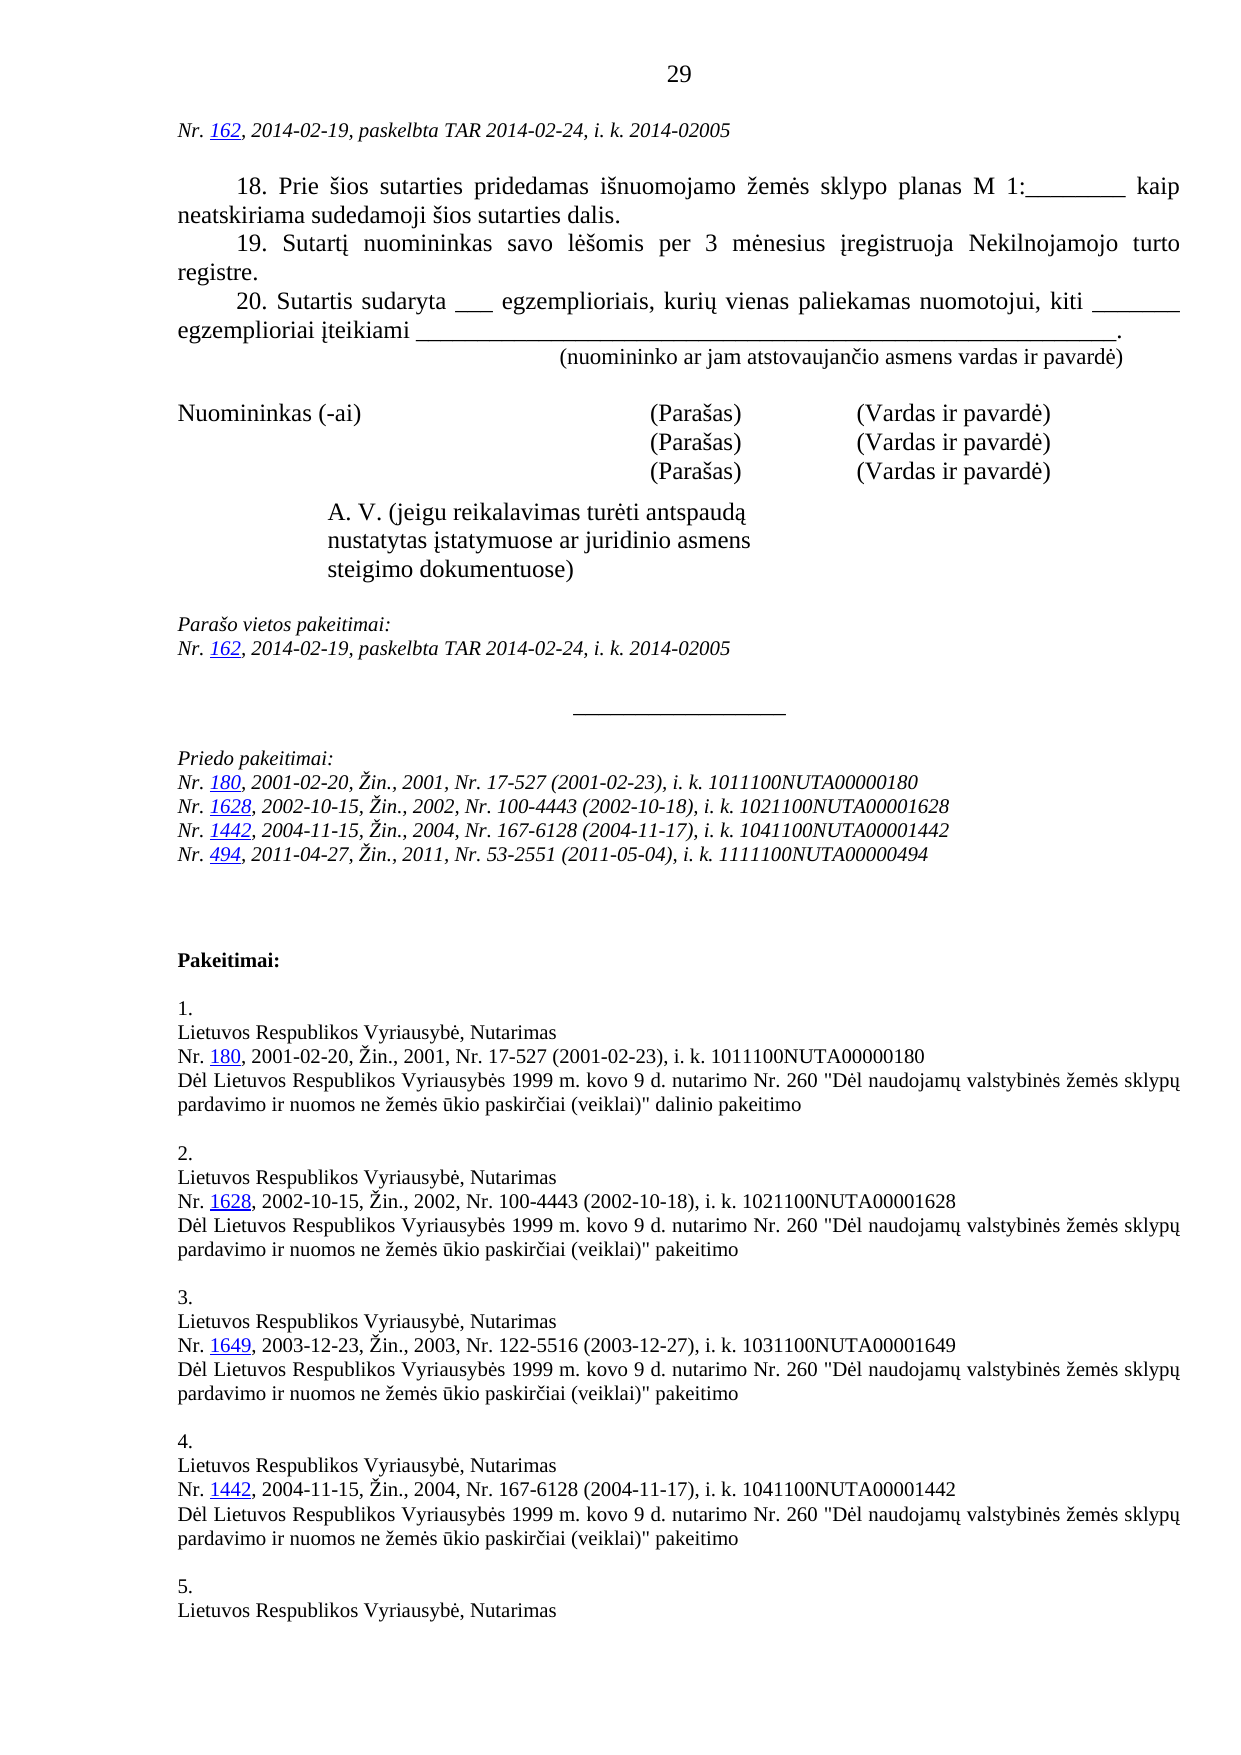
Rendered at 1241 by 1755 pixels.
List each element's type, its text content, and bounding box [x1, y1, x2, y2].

text Nr. 494, 2011-04-27, Žin., 2011, Nr. 53-2551 (2011-05-04), i. k. 1111100NUTA00000494 [177, 842, 1181, 866]
text (Parašas) (Vardas ir pavardė) [177, 456, 1181, 485]
text Priedo pakeitimai: [177, 746, 1181, 770]
text Nr. 180, 2001-02-20, Žin., 2001, Nr. 17-527 (2001-02-23), i. k. 1011100NUTA00000180 [177, 770, 1181, 794]
text steigimo dokumentuose) [252, 554, 1181, 583]
text A. V. (jeigu reikalavimas turėti antspaudą [252, 497, 1181, 526]
text nustatytas įstatymuose ar juridinio asmens [252, 526, 1181, 554]
text Nr. 180, 2001-02-20, Žin., 2001, Nr. 17-527 (2001-02-23), i. k. 1011100NUTA00000180 [177, 1044, 1181, 1068]
text Lietuvos Respublikos Vyriausybė, Nutarimas [177, 1309, 1181, 1333]
text 5. [177, 1574, 1181, 1598]
text 1. [177, 996, 1181, 1020]
text Nr. 162, 2014-02-19, paskelbta TAR 2014-02-24, i. k. 2014-02005 [177, 118, 1181, 142]
text Nr. 1442, 2004-11-15, Žin., 2004, Nr. 167-6128 (2004-11-17), i. k. 1041100NUTA00001442 [177, 818, 1181, 842]
text (Parašas) (Vardas ir pavardė) [177, 427, 1181, 456]
text 4. [177, 1429, 1181, 1453]
text Dėl Lietuvos Respublikos Vyriausybės 1999 m. kovo 9 d. nutarimo Nr. 260 "Dėl naudojamų valstybinės žemės sklypų pardavimo ir nuomos ne žemės ūkio paskirčiai (veiklai)" pakeitimo [177, 1213, 1181, 1261]
text 20. Sutartis sudaryta ___ egzemplioriais, kurių vienas paliekamas nuomotojui, kiti _______ egzemplioriai įteikiami . [177, 286, 1181, 343]
text Dėl Lietuvos Respublikos Vyriausybės 1999 m. kovo 9 d. nutarimo Nr. 260 "Dėl naudojamų valstybinės žemės sklypų pardavimo ir nuomos ne žemės ūkio paskirčiai (veiklai)" dalinio pakeitimo [177, 1068, 1181, 1116]
text Nr. 1442, 2004-11-15, Žin., 2004, Nr. 167-6128 (2004-11-17), i. k. 1041100NUTA00001442 [177, 1477, 1181, 1501]
text (nuomininko ar jam atstovaujančio asmens vardas ir pavardė) [502, 343, 1181, 370]
text 2. [177, 1141, 1181, 1164]
text Lietuvos Respublikos Vyriausybė, Nutarimas [177, 1020, 1181, 1044]
text 19. Sutartį nuomininkas savo lėšomis per 3 mėnesius įregistruoja Nekilnojamojo turto registre. [177, 228, 1181, 286]
text Parašo vietos pakeitimai: [177, 612, 1181, 636]
text Pakeitimai: [177, 948, 1181, 972]
text Nr. 1649, 2003-12-23, Žin., 2003, Nr. 122-5516 (2003-12-27), i. k. 1031100NUTA00001649 [177, 1333, 1181, 1357]
text Nr. 1628, 2002-10-15, Žin., 2002, Nr. 100-4443 (2002-10-18), i. k. 1021100NUTA00001628 [177, 794, 1181, 818]
text Lietuvos Respublikos Vyriausybė, Nutarimas [177, 1598, 1181, 1622]
text Dėl Lietuvos Respublikos Vyriausybės 1999 m. kovo 9 d. nutarimo Nr. 260 "Dėl naudojamų valstybinės žemės sklypų pardavimo ir nuomos ne žemės ūkio paskirčiai (veiklai)" pakeitimo [177, 1501, 1181, 1549]
text 3. [177, 1285, 1181, 1309]
text Nr. 1628, 2002-10-15, Žin., 2002, Nr. 100-4443 (2002-10-18), i. k. 1021100NUTA00001628 [177, 1189, 1181, 1213]
text Dėl Lietuvos Respublikos Vyriausybės 1999 m. kovo 9 d. nutarimo Nr. 260 "Dėl naudojamų valstybinės žemės sklypų pardavimo ir nuomos ne žemės ūkio paskirčiai (veiklai)" pakeitimo [177, 1357, 1181, 1405]
text Nr. 162, 2014-02-19, paskelbta TAR 2014-02-24, i. k. 2014-02005 [177, 636, 1181, 660]
text _________________ [177, 689, 1181, 717]
text Nuomininkas (-ai) (Parašas) (Vardas ir pavardė) [177, 398, 1181, 427]
text Lietuvos Respublikos Vyriausybė, Nutarimas [177, 1453, 1181, 1477]
text 18. Prie šios sutarties pridedamas išnuomojamo žemės sklypo planas M 1:________ kaip neatskiriama sudedamoji šios sutarties dalis. [177, 171, 1181, 228]
text Lietuvos Respublikos Vyriausybė, Nutarimas [177, 1164, 1181, 1189]
